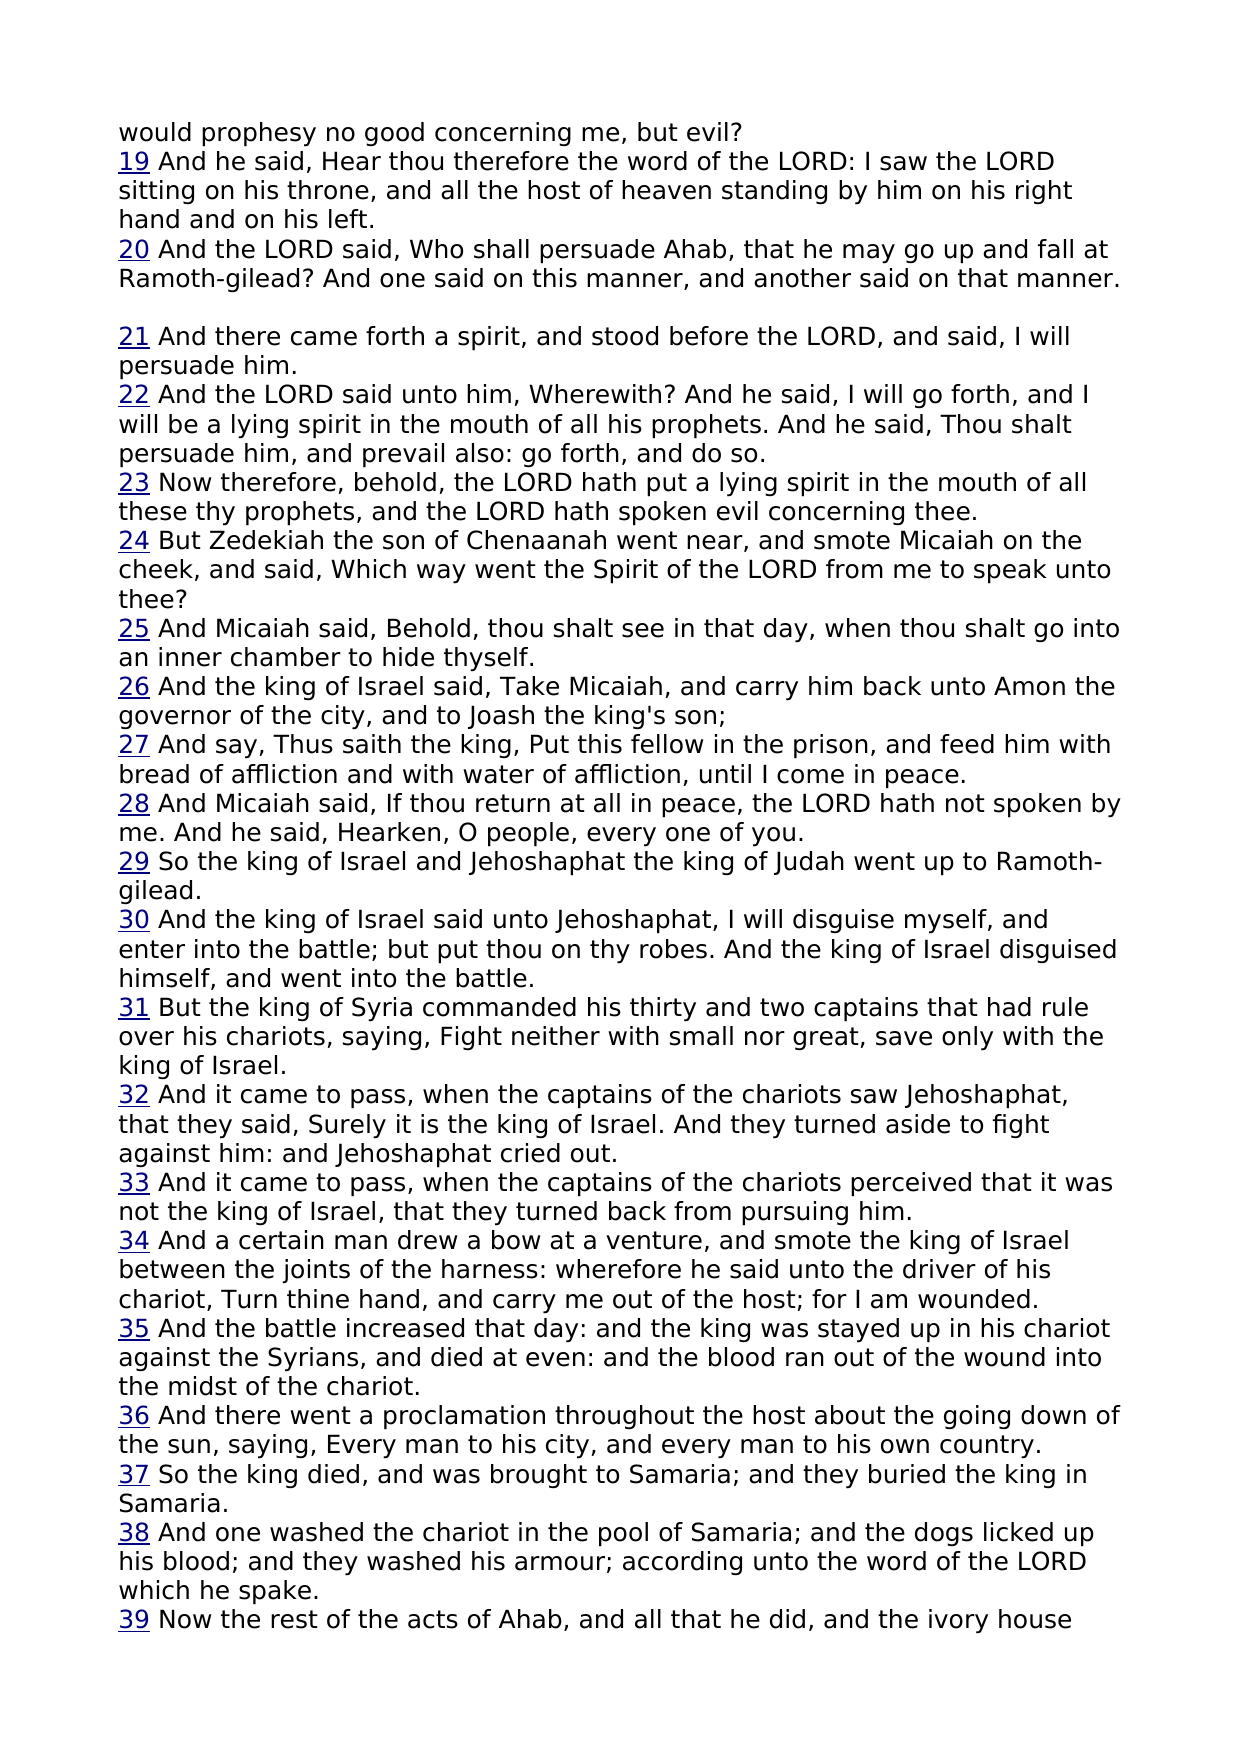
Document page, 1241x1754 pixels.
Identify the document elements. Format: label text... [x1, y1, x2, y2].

text would prophesy no good concerning me, but evil? 19 And he said, Hear thou therefore the word of the LORD: I saw the LORD sitting on his throne, and all the host of heaven standing by him on his right hand and on his left. 20 And the LORD said, Who shall persuade Ahab, that he may go up and fall at Ramoth-gilead? And one said on this manner, and another said on that manner. 21 And there came forth a spirit, and stood before the LORD, and said, I will persuade him. 22 And the LORD said unto him, Wherewith? And he said, I will go forth, and I will be a lying spirit in the mouth of all his prophets. And he said, Thou shalt persuade him, and prevail also: go forth, and do so. 23 Now therefore, behold, the LORD hath put a lying spirit in the mouth of all these thy prophets, and the LORD hath spoken evil concerning thee. 24 But Zedekiah the son of Chenaanah went near, and smote Micaiah on the cheek, and said, Which way went the Spirit of the LORD from me to speak unto thee? 25 And Micaiah said, Behold, thou shalt see in that day, when thou shalt go into an inner chamber to hide thyself. 26 And the king of Israel said, Take Micaiah, and carry him back unto Amon the governor of the city, and to Joash the king's son; 27 And say, Thus saith the king, Put this fellow in the prison, and feed him with bread of affliction and with water of affliction, until I come in peace. 28 And Micaiah said, If thou return at all in peace, the LORD hath not spoken by me. And he said, Hearken, O people, every one of you. 29 So the king of Israel and Jehoshaphat the king of Judah went up to Ramoth-gilead. 30 And the king of Israel said unto Jehoshaphat, I will disguise myself, and enter into the battle; but put thou on thy robes. And the king of Israel disguised himself, and went into the battle. 31 But the king of Syria commanded his thirty and two captains that had rule over his chariots, saying, Fight neither with small nor great, save only with the king of Israel. 32 And it came to pass, when the captains of the chariots saw Jehoshaphat, that they said, Surely it is the king of Israel. And they turned aside to fight against him: and Jehoshaphat cried out. 33 And it came to pass, when the captains of the chariots perceived that it was not the king of Israel, that they turned back from pursuing him. 34 And a certain man drew a bow at a venture, and smote the king of Israel between the joints of the harness: wherefore he said unto the driver of his chariot, Turn thine hand, and carry me out of the host; for I am wounded. 35 And the battle increased that day: and the king was stayed up in his chariot against the Syrians, and died at even: and the blood ran out of the wound into the midst of the chariot. 36 And there went a proclamation throughout the host about the going down of the sun, saying, Every man to his city, and every man to his own country. 37 So the king died, and was brought to Samaria; and they buried the king in Samaria. 38 And one washed the chariot in the pool of Samaria; and the dogs licked up his blood; and they washed his armour; according unto the word of the LORD which he spake. 39 Now the rest of the acts of Ahab, and all that he did, and the ivory house [118, 118, 1122, 1635]
